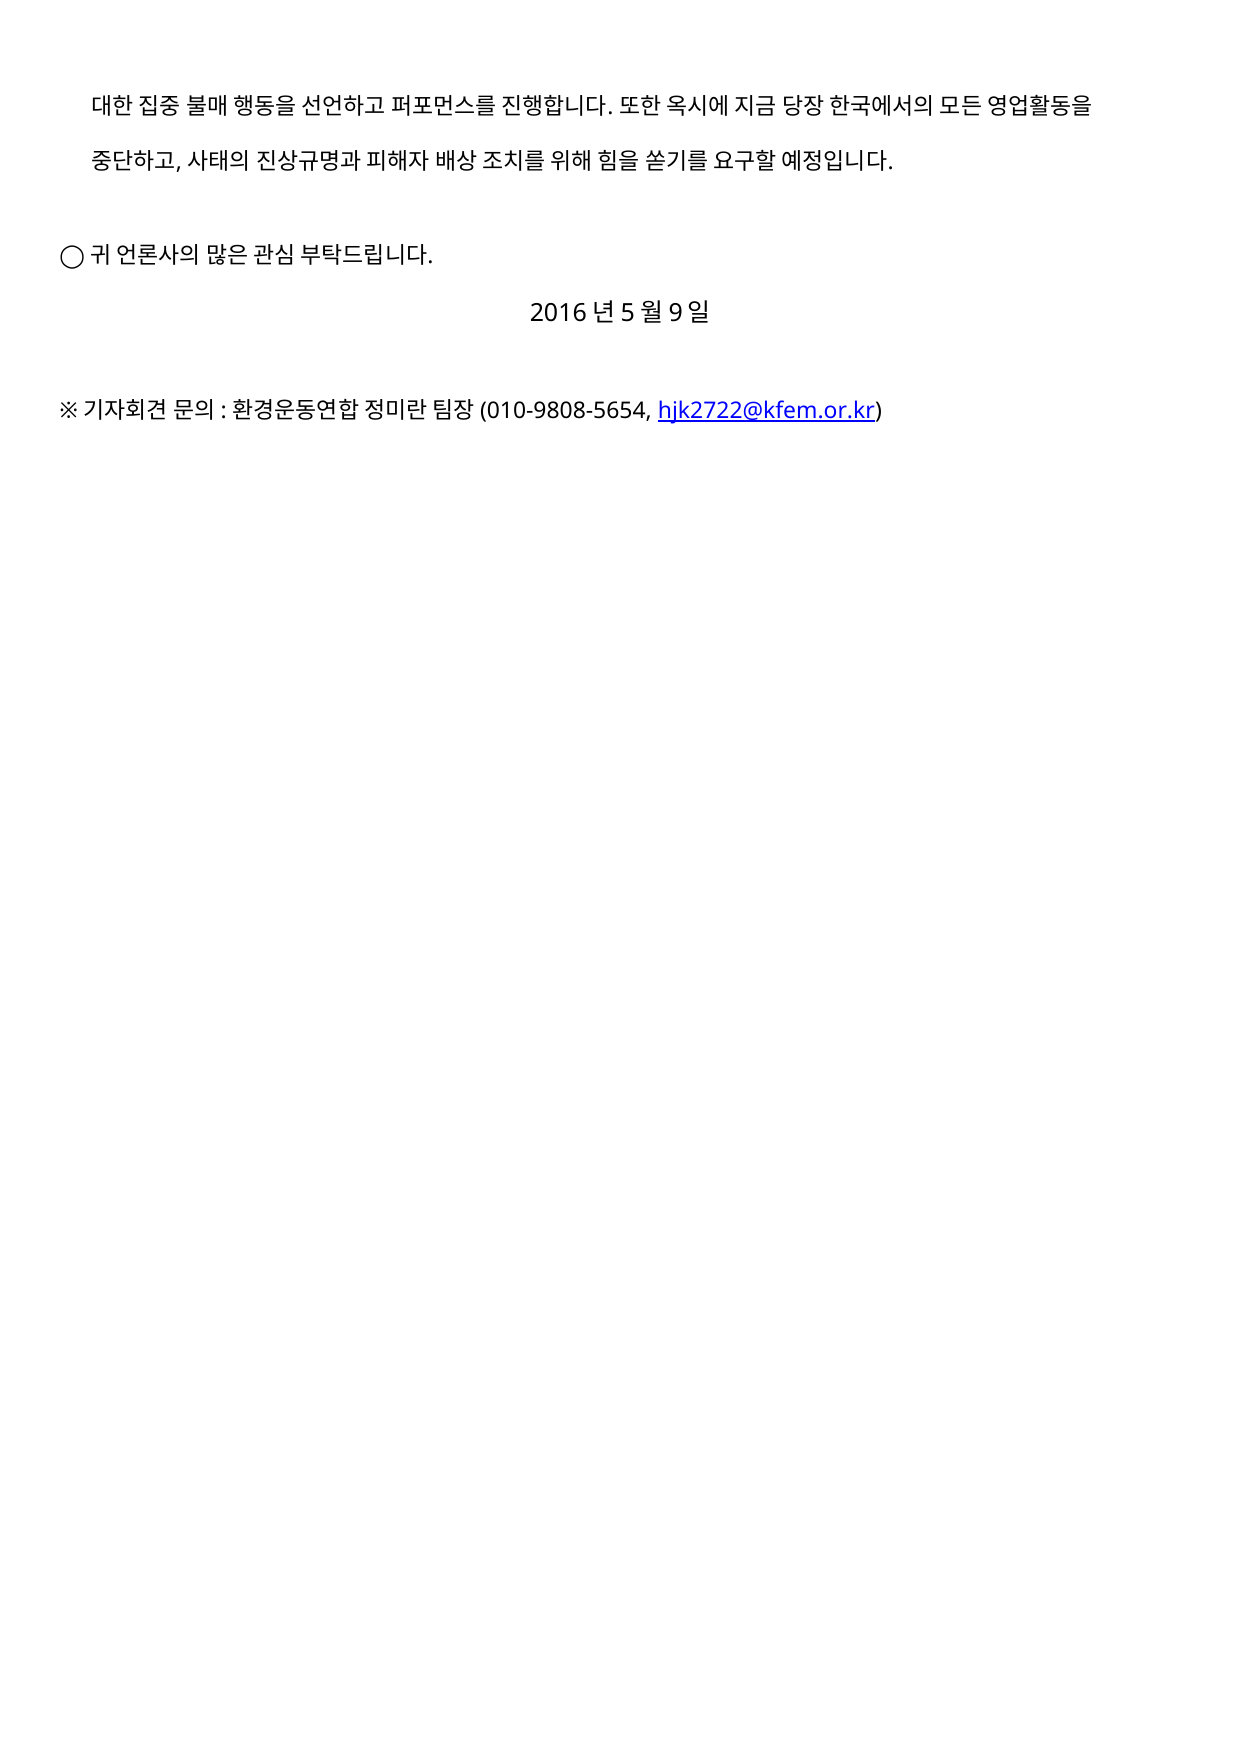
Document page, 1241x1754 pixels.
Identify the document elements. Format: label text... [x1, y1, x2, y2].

text ◯ 귀 언론사의 많은 관심 부탁드립니다. [59, 237, 1181, 271]
text 대한 집중 불매 행동을 선언하고 퍼포먼스를 진행합니다. 또한 옥시에 지금 당장 한국에서의 모든 영업활동을 중단하고, 사태의 진상규명과 피해자 배상 조치를 위해 힘을 쏟기를 요구할 예정입니다. [59, 88, 1181, 176]
text 2016년 5월 9일 [59, 292, 1181, 329]
text ※ 기자회견 문의 : 환경운동연합 정미란 팀장 (010-9808-5654, hjk2722@kfem.or.kr) [59, 392, 1181, 425]
